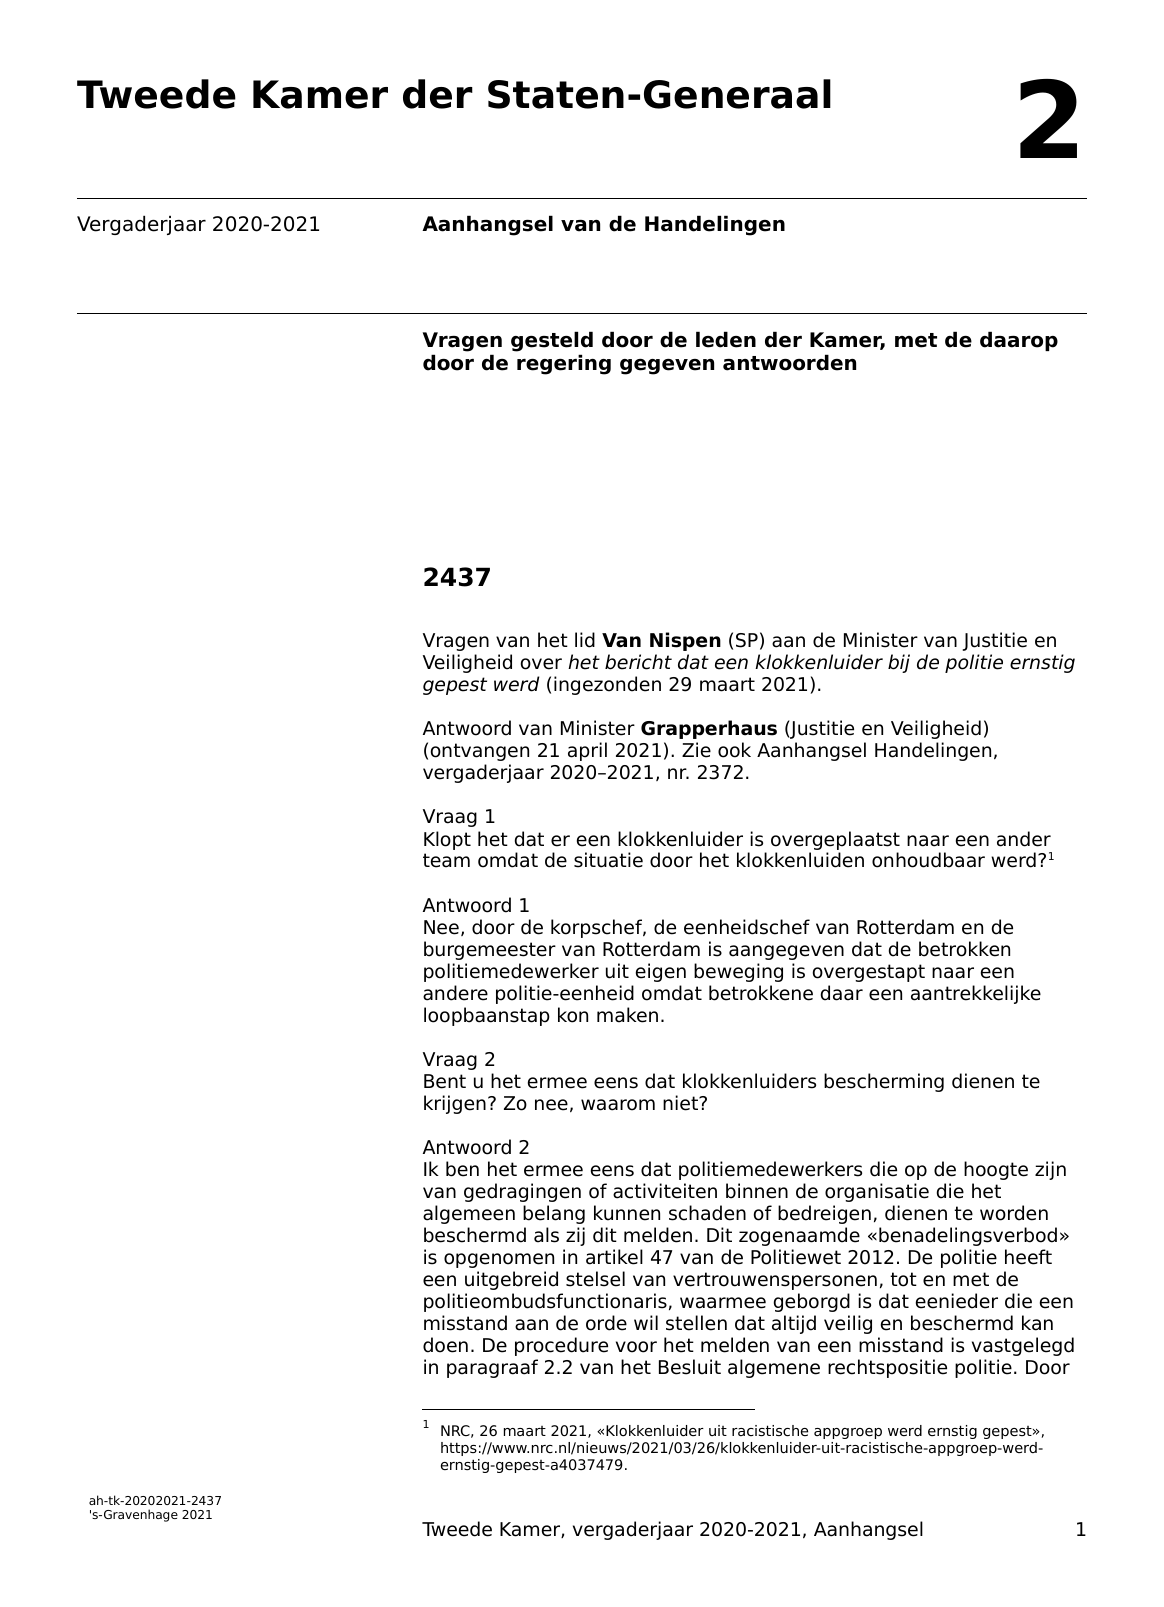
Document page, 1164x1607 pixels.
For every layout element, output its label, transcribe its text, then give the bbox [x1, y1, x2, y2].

text Antwoord van Minister Grapperhaus (Justitie en Veiligheid) (ontvangen 21 april 2021). Zie ook Aanhangsel Handelingen, vergaderjaar 2020–2021, nr. 2372. [422, 718, 1087, 784]
text Antwoord 1 [422, 894, 1087, 917]
table_cell Vragen gesteld door de leden der Kamer, met de daarop door de regering gegeven antwoorden [422, 314, 1087, 375]
text 2437 [422, 563, 1087, 592]
text Vragen van het lid Van Nispen (SP) aan de Minister van Justitie en Veiligheid over het bericht dat een klokkenluider bij de politie ernstig gepest werd (ingezonden 29 maart 2021). [422, 630, 1087, 696]
text Nee, door de korpschef, de eenheidschef van Rotterdam en de burgemeester van Rotterdam is aangegeven dat de betrokken politiemedewerker uit eigen beweging is overgestapt naar een andere politie-eenheid omdat betrokkene daar een aantrekkelijke loopbaanstap kon maken. [422, 917, 1087, 1026]
table_header Tweede Kamer der Staten-Generaal [77, 59, 886, 198]
text Antwoord 2 [422, 1137, 1087, 1159]
table_cell Aanhangsel van de Handelingen [422, 199, 1087, 313]
table_header 2 [886, 59, 1087, 198]
text Klopt het dat er een klokkenluider is overgeplaatst naar een ander team omdat de situatie door het klokkenluiden onhoudbaar werd? [422, 828, 1087, 872]
text Vraag 2 [422, 1049, 1087, 1071]
text 's-Gravenhage 2021 [88, 1508, 323, 1522]
text NRC, 26 maart 2021, «Klokkenluider uit racistische appgroep werd ernstig gepest», https://www.nrc.nl/nieuws/2021/03/26/klokkenluider-uit-racistische-appgroep-werd-ernstig-gepest-a4037479. [422, 1418, 1087, 1474]
text ah-tk-20202021-2437 [88, 1494, 323, 1508]
text Vraag 1 [422, 806, 1087, 828]
text Ik ben het ermee eens dat politiemedewerkers die op de hoogte zijn van gedragingen of activiteiten binnen de organisatie die het algemeen belang kunnen schaden of bedreigen, dienen te worden beschermd als zij dit melden. Dit zogenaamde «benadelingsverbod» is opgenomen in artikel 47 van de Politiewet 2012. De politie heeft een uitgebreid stelsel van vertrouwenspersonen, tot en met de politieombudsfunctionaris, waarmee geborgd is dat eenieder die een misstand aan de orde wil stellen dat altijd veilig en beschermd kan doen. De procedure voor het melden van een misstand is vastgelegd in paragraaf 2.2 van het Besluit algemene rechtspositie politie. Door [422, 1159, 1087, 1378]
table_cell Vergaderjaar 2020-2021 [77, 199, 422, 313]
table_cell [77, 314, 422, 375]
text Bent u het ermee eens dat klokkenluiders bescherming dienen te krijgen? Zo nee, waarom niet? [422, 1071, 1087, 1114]
